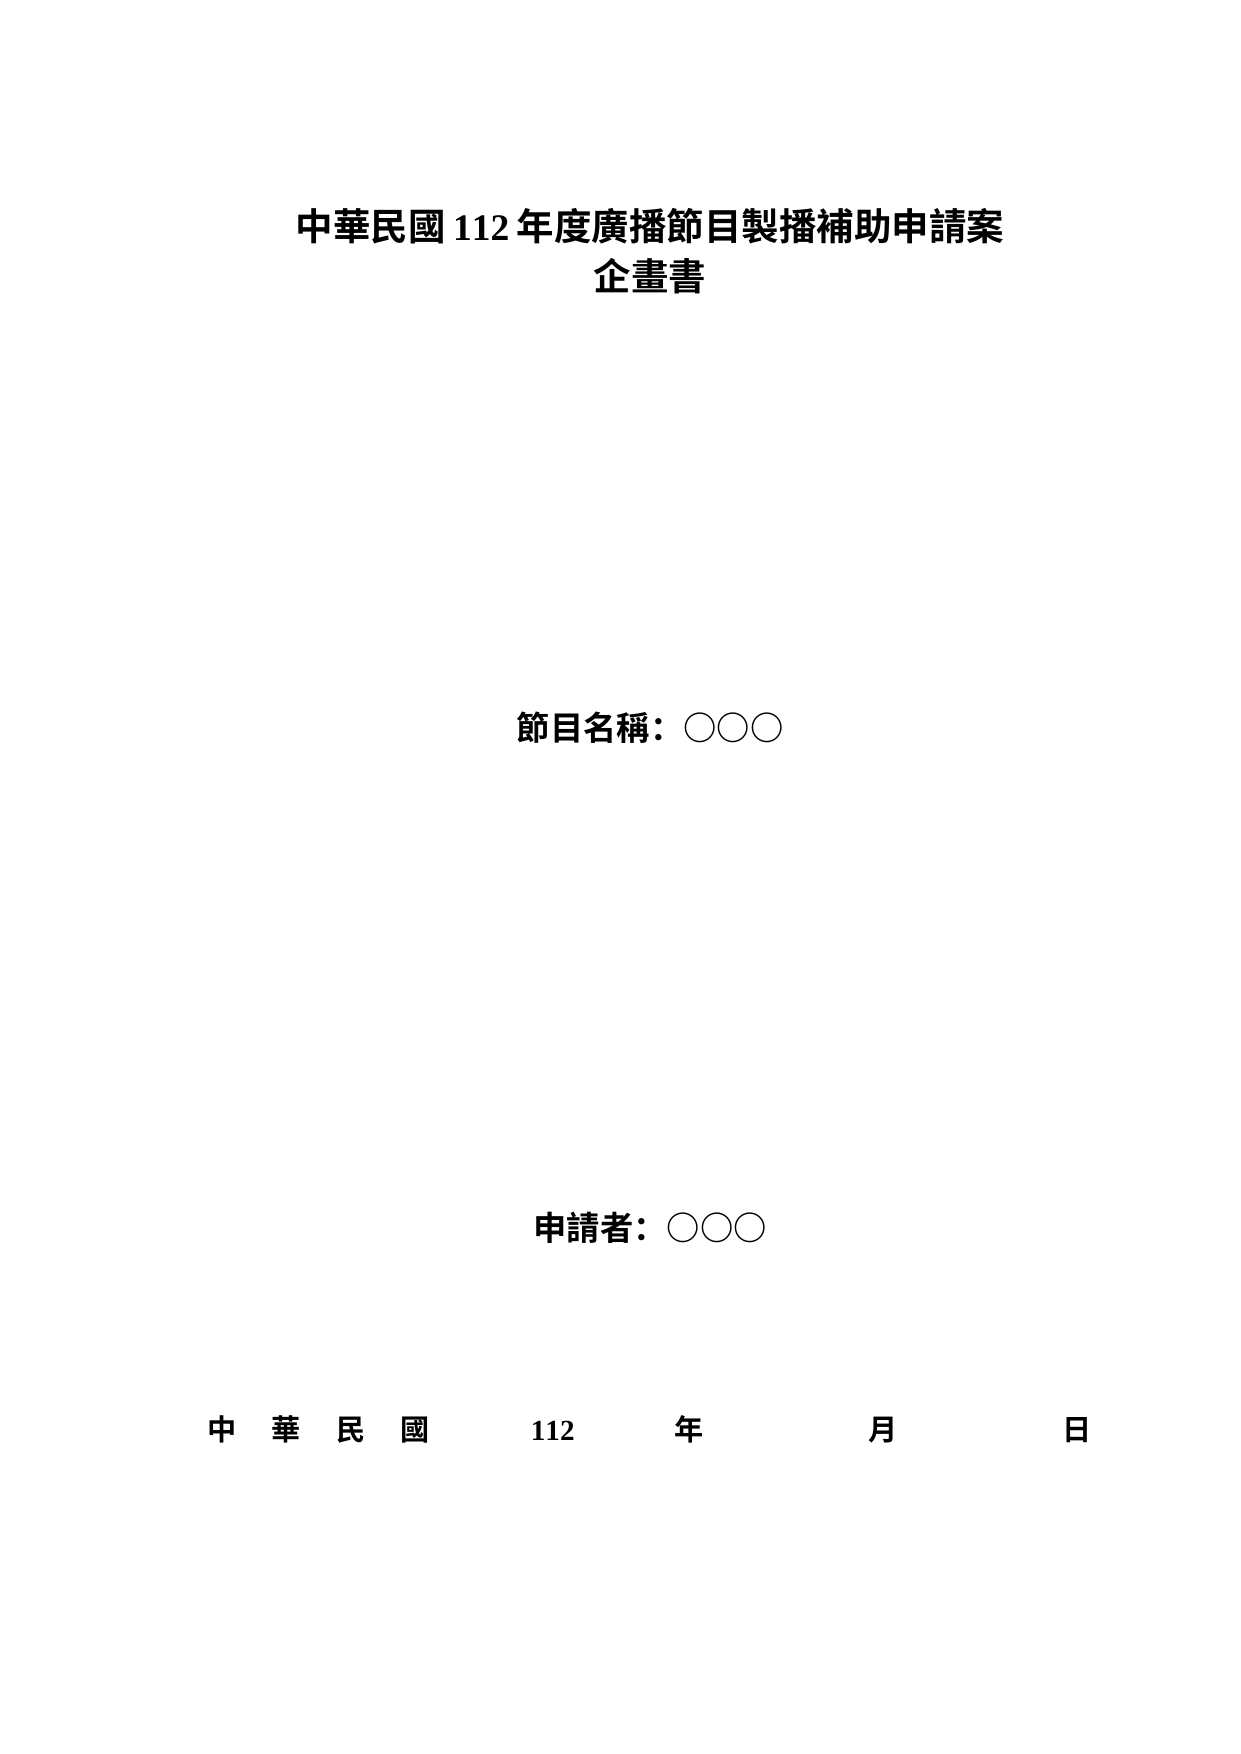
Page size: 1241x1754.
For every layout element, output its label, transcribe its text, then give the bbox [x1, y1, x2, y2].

text 企畫書 [207, 250, 1092, 300]
text 中華民國 112 年 月 日 [207, 1400, 1092, 1450]
text 中華民國112年度廣播節目製播補助申請案 [207, 200, 1092, 250]
text 申請者：○○○ [207, 1200, 1092, 1250]
text 節目名稱：○○○ [207, 700, 1092, 750]
